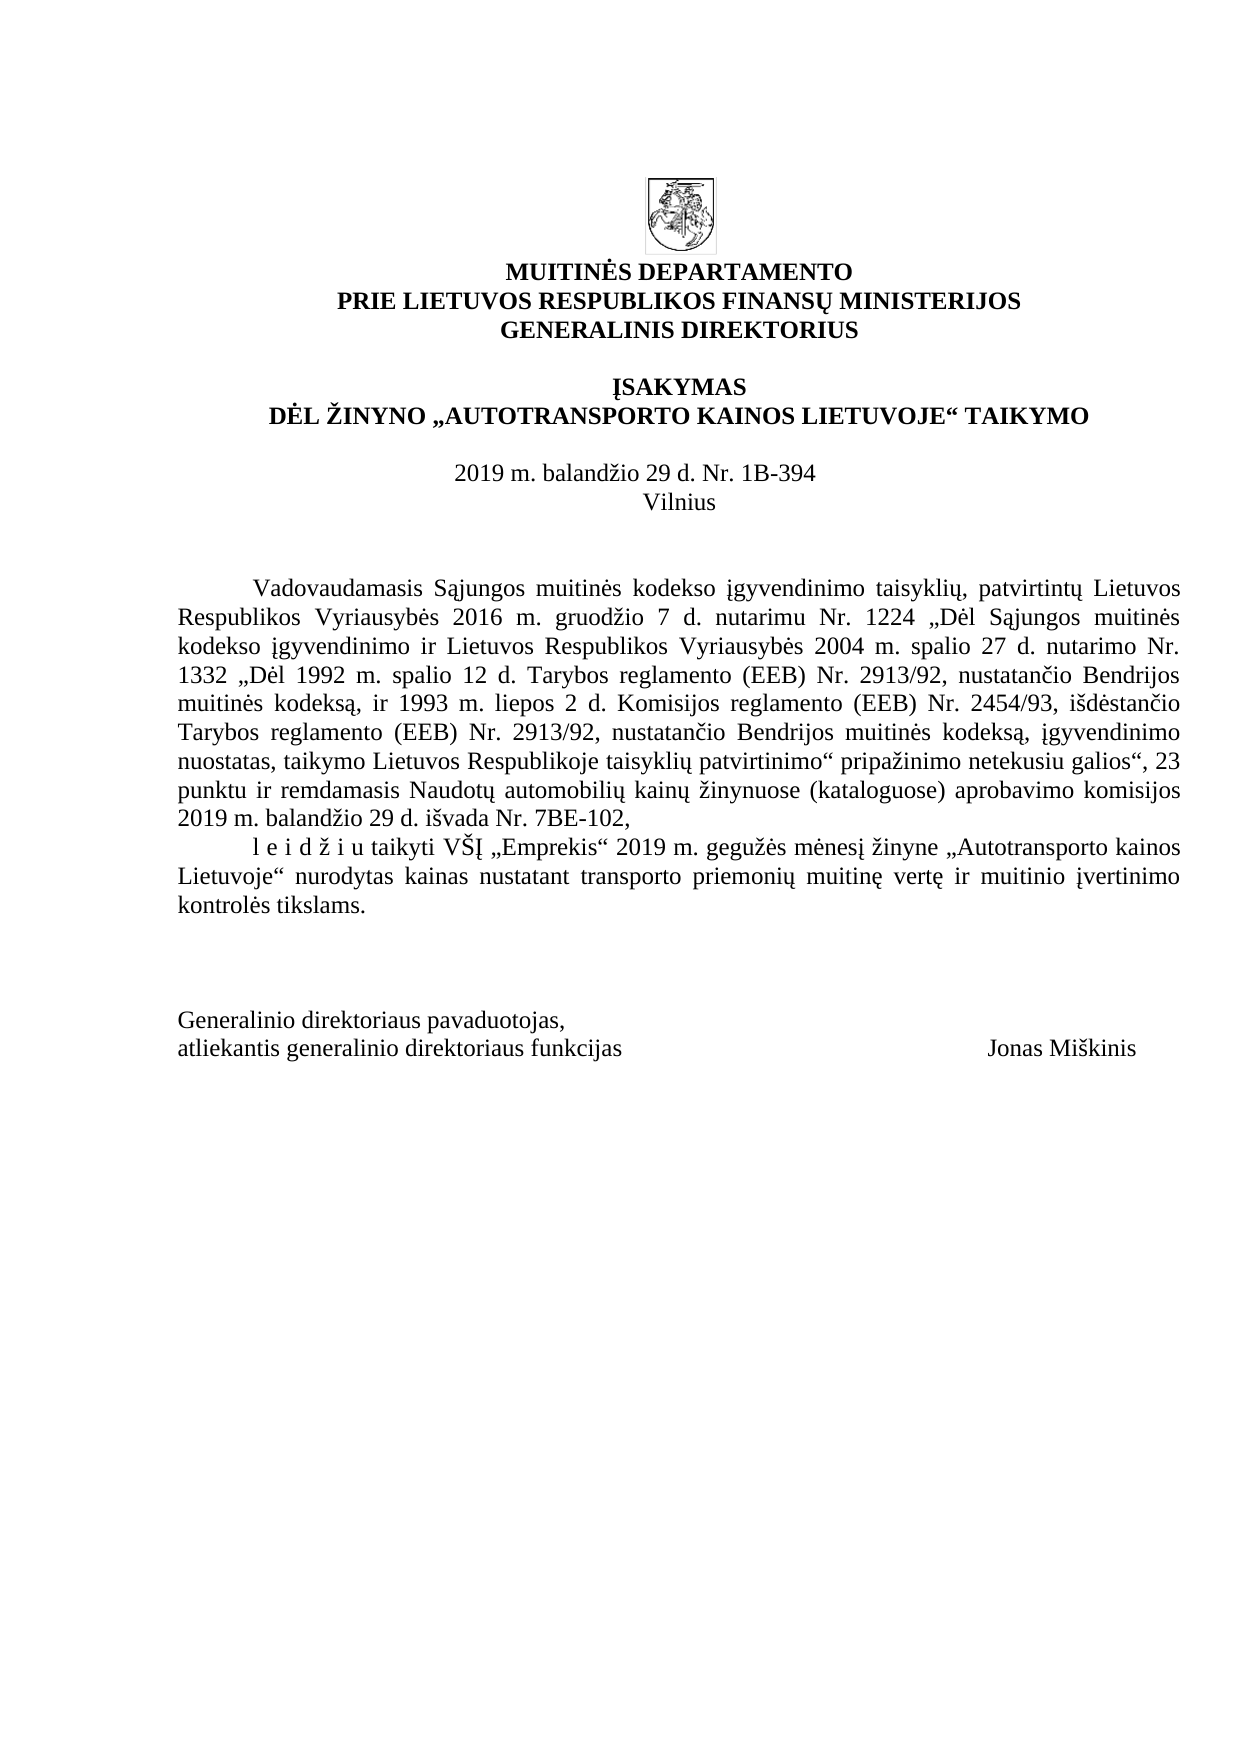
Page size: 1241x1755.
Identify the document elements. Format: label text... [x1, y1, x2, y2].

text GENERALINIS DIREKTORIUS [177, 315, 1181, 343]
text Generalinio direktoriaus pavaduotojas, [177, 1005, 1181, 1033]
text Vilnius [177, 487, 1181, 516]
text Vadovaudamasis Sąjungos muitinės kodekso įgyvendinimo taisyklių, patvirtintų Lietuvos Respublikos Vyriausybės 2016 m. gruodžio 7 d. nutarimu Nr. 1224 „Dėl Sąjungos muitinės kodekso įgyvendinimo ir Lietuvos Respublikos Vyriausybės 2004 m. spalio 27 d. nutarimo Nr. 1332 „Dėl 1992 m. spalio 12 d. Tarybos reglamento (EEB) Nr. 2913/92, nustatančio Bendrijos muitinės kodeksą, ir 1993 m. liepos 2 d. Komisijos reglamento (EEB) Nr. 2454/93, išdėstančio Tarybos reglamento (EEB) Nr. 2913/92, nustatančio Bendrijos muitinės kodeksą, įgyvendinimo nuostatas, taikymo Lietuvos Respublikoje taisyklių patvirtinimo“ pripažinimo netekusiu galios“, 23 punktu ir remdamasis Naudotų automobilių kainų žinynuose (kataloguose) aprobavimo komisijos 2019 m. balandžio 29 d. išvada Nr. 7BE-102, [177, 573, 1181, 832]
text PRIE LIETUVOS RESPUBLIKOS FINANSŲ MINISTERIJOS [177, 286, 1181, 315]
text atliekantis generalinio direktoriaus funkcijas Jonas Miškinis [177, 1033, 1181, 1062]
text DĖL žinyno „AUTOtransporto kainos LIETUVOJE“ taikymo [177, 401, 1181, 430]
text ĮSAKYMAS [177, 372, 1181, 401]
text MUITINĖS DEPARTAMENTO [177, 257, 1181, 286]
text l e i d ž i u taikyti VŠĮ „Emprekis“ 2019 m. gegužės mėnesį žinyne „Autotransporto kainos Lietuvoje“ nurodytas kainas nustatant transporto priemonių muitinę vertę ir muitinio įvertinimo kontrolės tikslams. [177, 832, 1181, 918]
text 2019 m. balandžio 29 d. Nr. 1B-394 [177, 458, 1093, 487]
